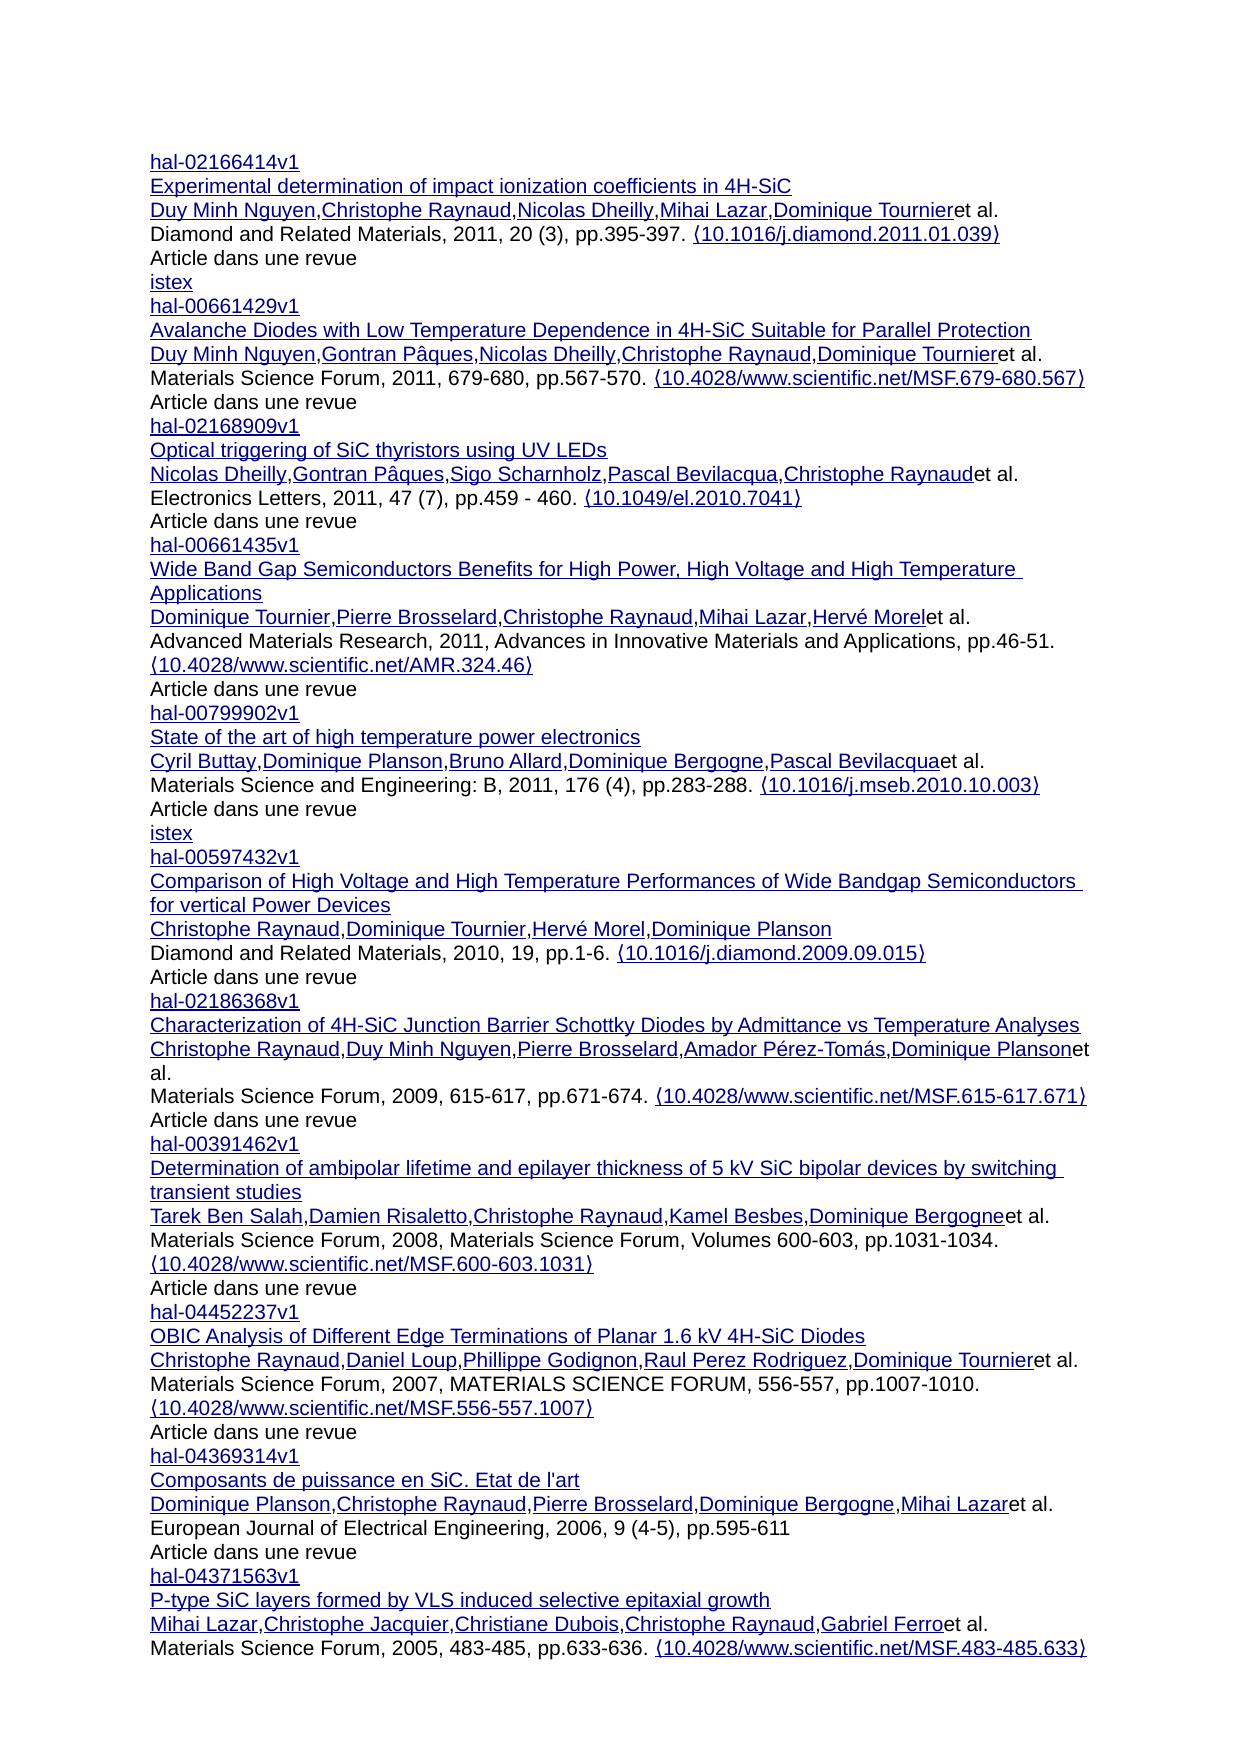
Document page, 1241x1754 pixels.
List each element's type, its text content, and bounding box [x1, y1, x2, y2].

table_cell Comparison of High Voltage and High Temperature Performances of Wide Bandgap Semiconductors for vertical Power Devices Christophe Raynaud,Dominique Tournier,Hervé Morel,Dominique Planson Diamond and Related Materials, 2010, 19, pp.1-6. ⟨10.1016/j.diamond.2009.09.015⟩ Article dans une revue hal-02186368v1 [150, 869, 1090, 1012]
table_cell Wide Band Gap Semiconductors Benefits for High Power, High Voltage and High Temperature Applications Dominique Tournier,Pierre Brosselard,Christophe Raynaud,Mihai Lazar,Hervé Morelet al. Advanced Materials Research, 2011, Advances in Innovative Materials and Applications, pp.46-51. ⟨10.4028/www.scientific.net/AMR.324.46⟩ Article dans une revue hal-00799902v1 [150, 557, 1090, 725]
table_cell Avalanche Diodes with Low Temperature Dependence in 4H-SiC Suitable for Parallel Protection Duy Minh Nguyen,Gontran Pâques,Nicolas Dheilly,Christophe Raynaud,Dominique Tournieret al. Materials Science Forum, 2011, 679-680, pp.567-570. ⟨10.4028/www.scientific.net/MSF.679-680.567⟩ Article dans une revue hal-02168909v1 [150, 318, 1090, 437]
table_cell Characterization of 4H-SiC Junction Barrier Schottky Diodes by Admittance vs Temperature Analyses Christophe Raynaud,Duy Minh Nguyen,Pierre Brosselard,Amador Pérez-Tomás,Dominique Plansonet al. Materials Science Forum, 2009, 615-617, pp.671-674. ⟨10.4028/www.scientific.net/MSF.615-617.671⟩ Article dans une revue hal-00391462v1 [150, 1013, 1090, 1156]
table_cell P-type SiC layers formed by VLS induced selective epitaxial growth Mihai Lazar,Christophe Jacquier,Christiane Dubois,Christophe Raynaud,Gabriel Ferroet al. Materials Science Forum, 2005, 483-485, pp.633-636. ⟨10.4028/www.scientific.net/MSF.483-485.633⟩ [150, 1588, 1090, 1659]
table_cell Determination of ambipolar lifetime and epilayer thickness of 5 kV SiC bipolar devices by switching transient studies Tarek Ben Salah,Damien Risaletto,Christophe Raynaud,Kamel Besbes,Dominique Bergogneet al. Materials Science Forum, 2008, Materials Science Forum, Volumes 600-603, pp.1031-1034. ⟨10.4028/www.scientific.net/MSF.600-603.1031⟩ Article dans une revue hal-04452237v1 [150, 1156, 1090, 1324]
table_cell OBIC Analysis of Different Edge Terminations of Planar 1.6 kV 4H-SiC Diodes Christophe Raynaud,Daniel Loup,Phillippe Godignon,Raul Perez Rodriguez,Dominique Tournieret al. Materials Science Forum, 2007, MATERIALS SCIENCE FORUM, 556-557, pp.1007-1010. ⟨10.4028/www.scientific.net/MSF.556-557.1007⟩ Article dans une revue hal-04369314v1 [150, 1324, 1090, 1468]
table_cell hal-02166414v1 [150, 150, 1090, 174]
table_cell Experimental determination of impact ionization coefficients in 4H-SiC Duy Minh Nguyen,Christophe Raynaud,Nicolas Dheilly,Mihai Lazar,Dominique Tournieret al. Diamond and Related Materials, 2011, 20 (3), pp.395-397. ⟨10.1016/j.diamond.2011.01.039⟩ Article dans une revue istex hal-00661429v1 [150, 174, 1090, 318]
table_cell State of the art of high temperature power electronics Cyril Buttay,Dominique Planson,Bruno Allard,Dominique Bergogne,Pascal Bevilacquaet al. Materials Science and Engineering: B, 2011, 176 (4), pp.283-288. ⟨10.1016/j.mseb.2010.10.003⟩ Article dans une revue istex hal-00597432v1 [150, 725, 1090, 869]
table_cell Composants de puissance en SiC. Etat de l'art Dominique Planson,Christophe Raynaud,Pierre Brosselard,Dominique Bergogne,Mihai Lazaret al. European Journal of Electrical Engineering, 2006, 9 (4-5), pp.595-611 Article dans une revue hal-04371563v1 [150, 1468, 1090, 1587]
table_cell Optical triggering of SiC thyristors using UV LEDs Nicolas Dheilly,Gontran Pâques,Sigo Scharnholz,Pascal Bevilacqua,Christophe Raynaudet al. Electronics Letters, 2011, 47 (7), pp.459 - 460. ⟨10.1049/el.2010.7041⟩ Article dans une revue hal-00661435v1 [150, 438, 1090, 557]
